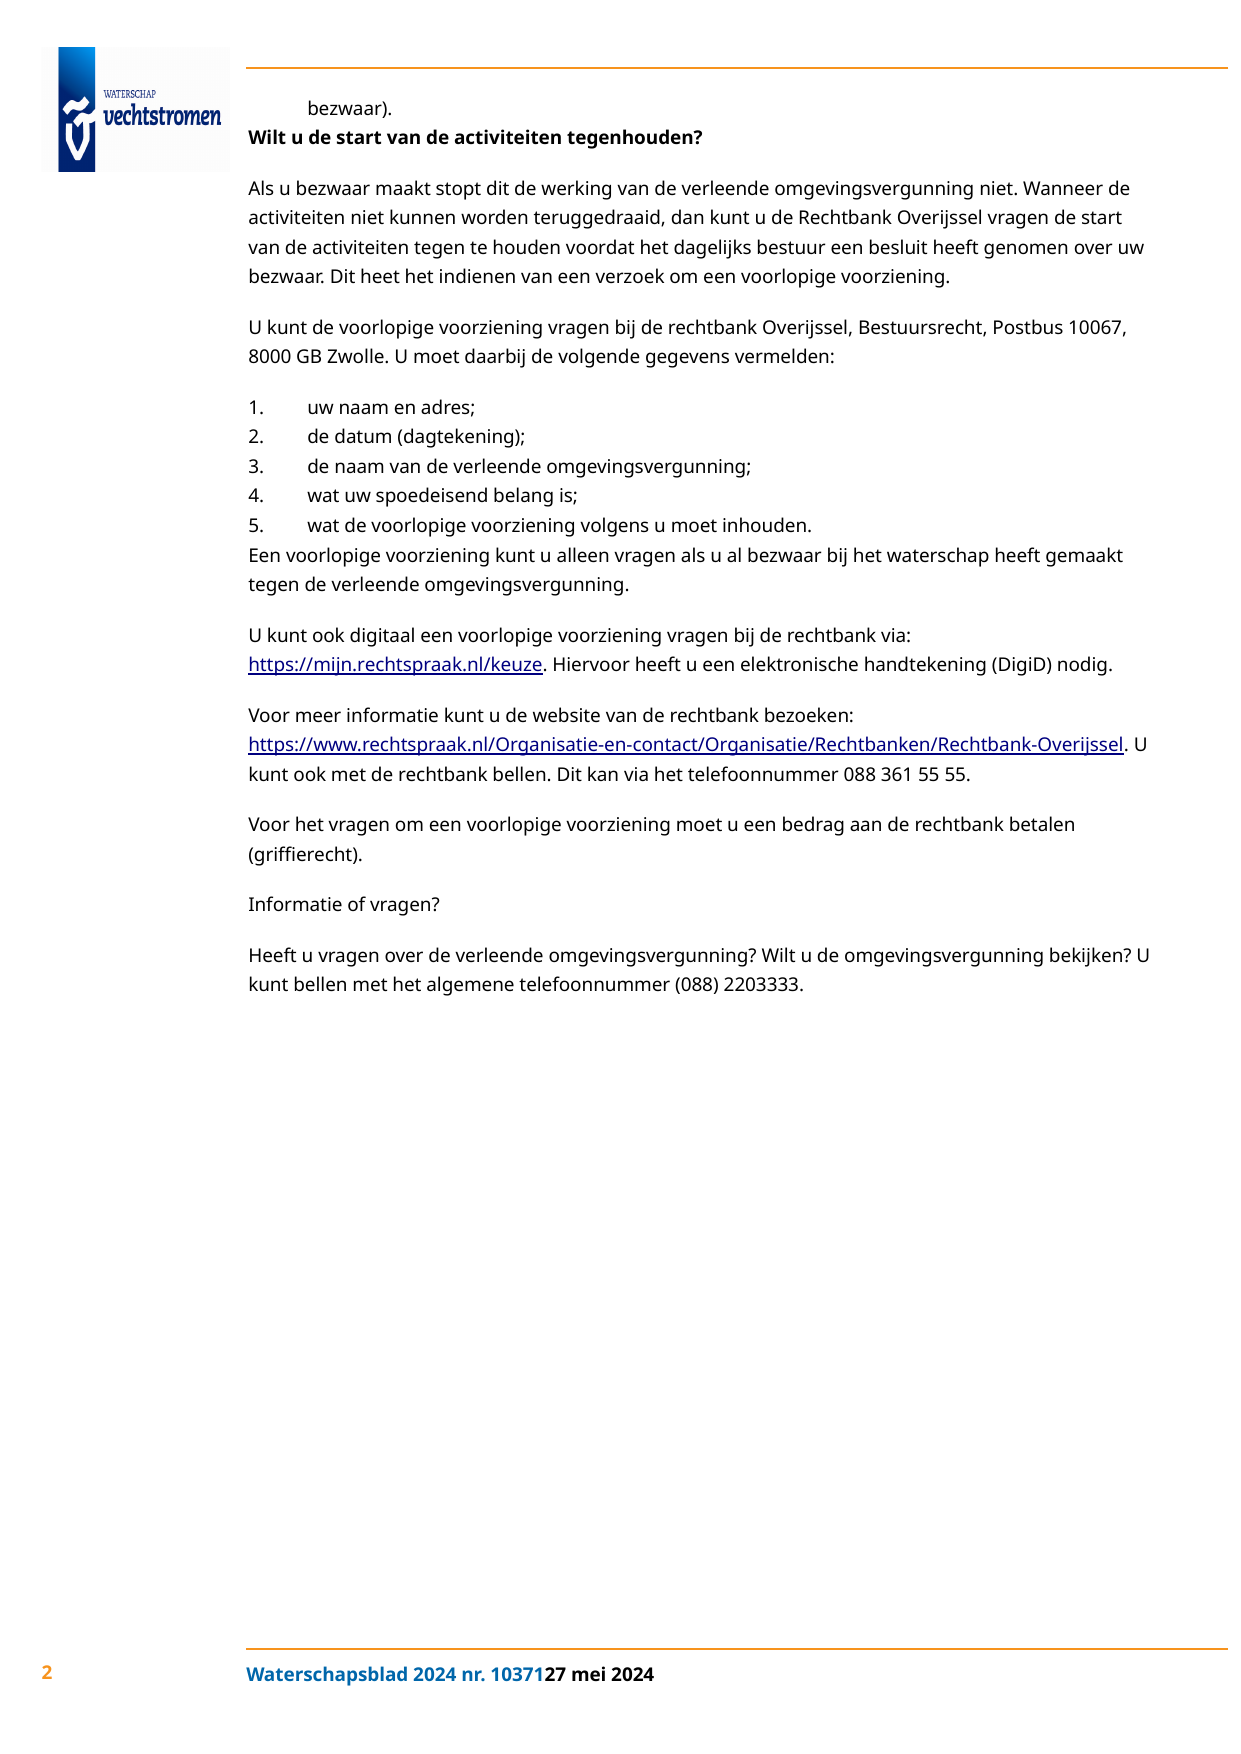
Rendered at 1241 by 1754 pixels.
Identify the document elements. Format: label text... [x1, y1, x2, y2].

list uw naam en adres; [248, 394, 1152, 420]
text Voor meer informatie kunt u de website van de rechtbank bezoeken: https://www.rechtspraak.nl/Organisatie-en-contact/Organisatie/Rechtbanken/Rechtbank-Overijssel. U kunt ook met de rechtbank bellen. Dit kan via het telefoonnummer 088 361 55 55. [248, 702, 1152, 787]
list wat de voorlopige voorziening volgens u moet inhouden. [248, 512, 1152, 538]
list de datum (dagtekening); [248, 423, 1152, 449]
list bezwaar). [248, 95, 1152, 121]
text U kunt ook digitaal een voorlopige voorziening vragen bij de rechtbank via: https://mijn.rechtspraak.nl/keuze. Hiervoor heeft u een elektronische handtekening (DigiD) nodig. [248, 622, 1152, 677]
text Een voorlopige voorziening kunt u alleen vragen als u al bezwaar bij het waterschap heeft gemaakt tegen de verleende omgevingsvergunning. [248, 542, 1152, 597]
text Voor het vragen om een voorlopige voorziening moet u een bedrag aan de rechtbank betalen (griffierecht). [248, 811, 1152, 867]
picture [41, 47, 231, 172]
list wat uw spoedeisend belang is; [248, 483, 1152, 508]
list de naam van de verleende omgevingsvergunning; [248, 453, 1152, 479]
text U kunt de voorlopige voorziening vragen bij de rechtbank Overijssel, Bestuursrecht, Postbus 10067, 8000 GB Zwolle. U moet daarbij de volgende gegevens vermelden: [248, 314, 1152, 369]
text Wilt u de start van de activiteiten tegenhouden? [248, 124, 1152, 150]
text Heeft u vragen over de verleende omgevingsvergunning? Wilt u de omgevingsvergunning bekijken? U kunt bellen met het algemene telefoonnummer (088) 2203333. [248, 942, 1152, 997]
text Informatie of vragen? [248, 891, 1152, 917]
text Als u bezwaar maakt stopt dit de werking van de verleende omgevingsvergunning niet. Wanneer de activiteiten niet kunnen worden teruggedraaid, dan kunt u de Rechtbank Overijssel vragen de start van de activiteiten tegen te houden voordat het dagelijks bestuur een besluit heeft genomen over uw bezwaar. Dit heet het indienen van een verzoek om een voorlopige voorziening. [248, 175, 1152, 289]
